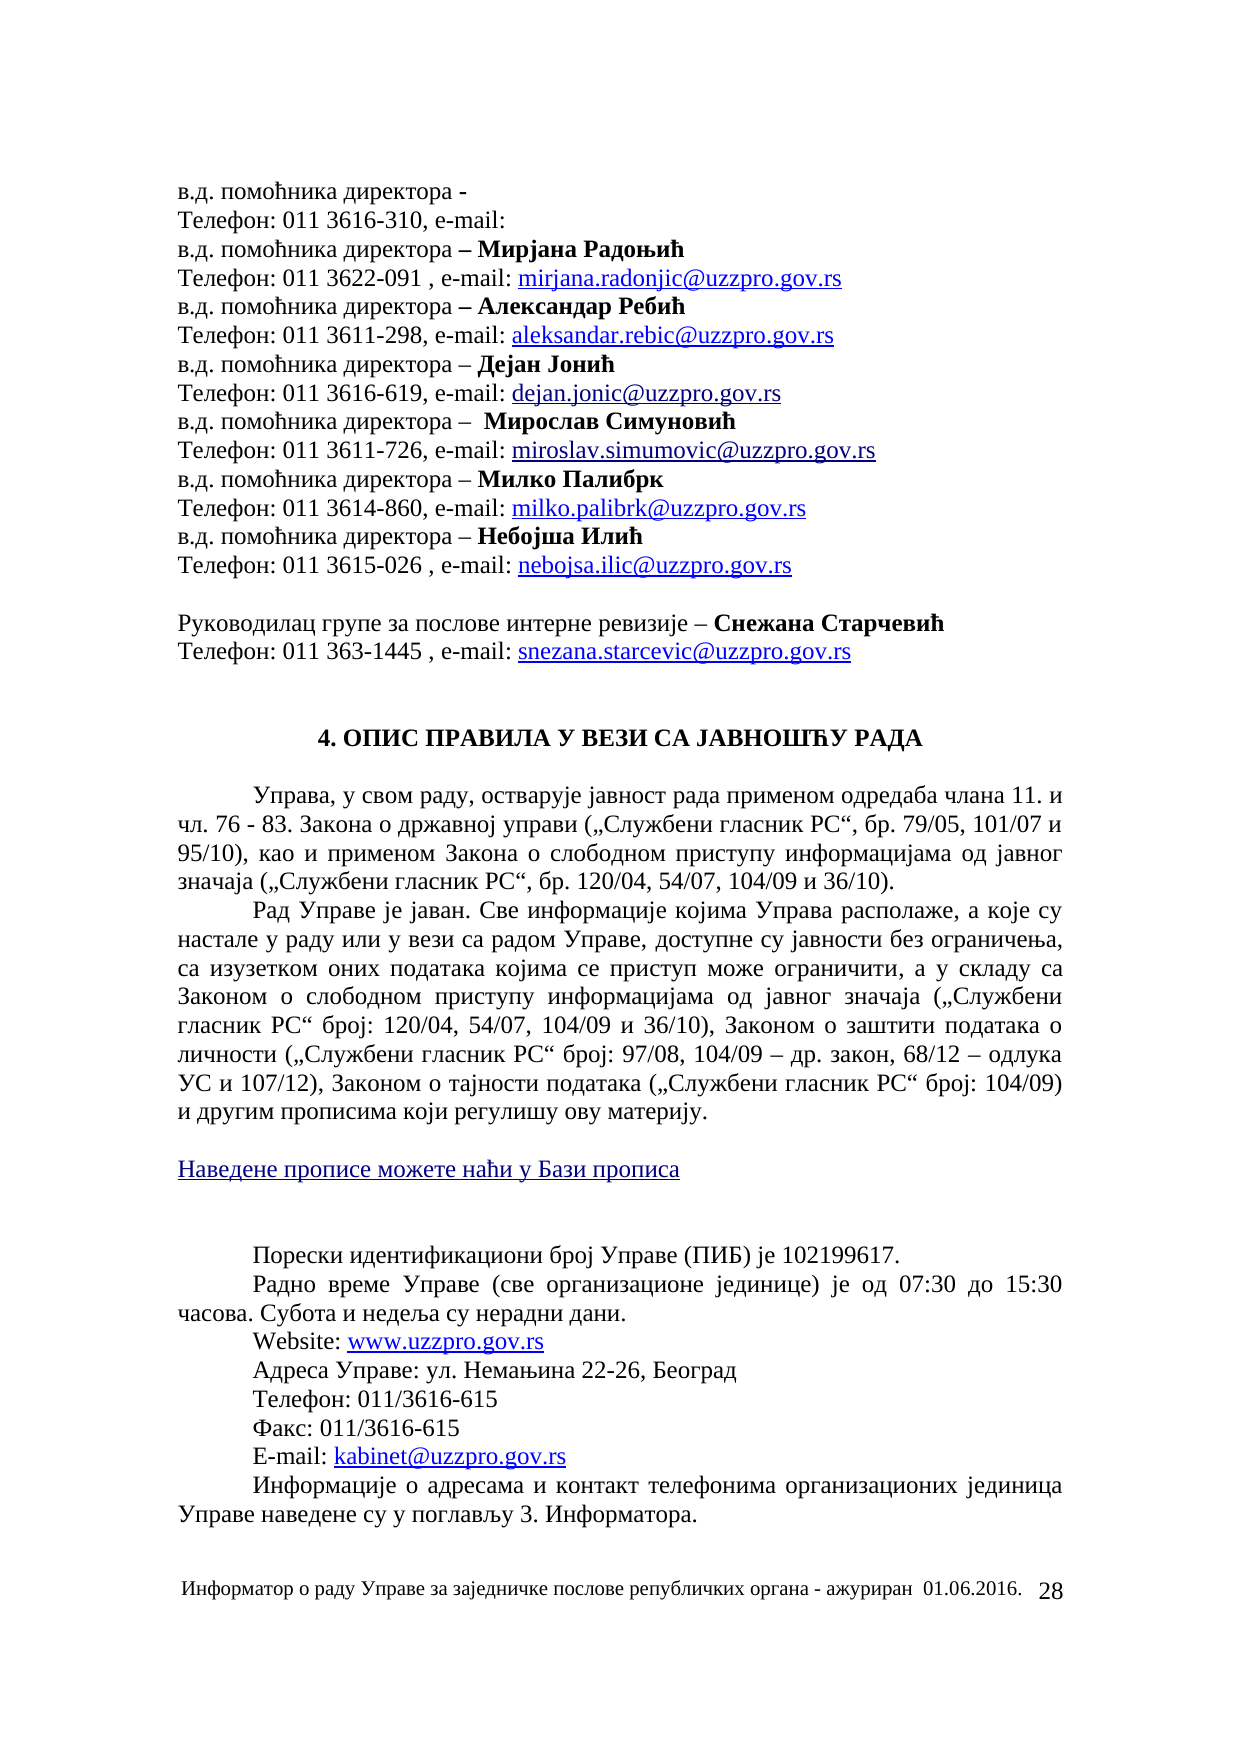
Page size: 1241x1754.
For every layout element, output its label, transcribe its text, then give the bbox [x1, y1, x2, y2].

text Руководилац групе за послове интерне ревизије – Снежана Старчевић [177, 608, 1063, 636]
text Телефон: 011 3611-298, e-mail: aleksandar.rebic@uzzpro.gov.rs [177, 320, 1063, 349]
text Телефон: 011 3615-026 , e-mail: nebojsa.ilic@uzzpro.gov.rs [177, 550, 1063, 579]
text Телефон: 011 3616-619, e-mail: dejan.jonic@uzzpro.gov.rs [177, 378, 1063, 406]
text в.д. помоћника директора – Милко Палибрк [177, 464, 1063, 493]
text Адреса Управе: ул. Немањина 22-26, Београд [177, 1355, 1063, 1384]
text Телефон: 011 3622-091 , e-mail: mirjana.radonjic@uzzpro.gov.rs [177, 263, 1063, 291]
text Website: www.uzzpro.gov.rs [177, 1326, 1063, 1355]
text Телефон: 011 3611-726, e-mail: miroslav.simumovic@uzzpro.gov.rs [177, 435, 1063, 464]
text Телефон: 011/3616-615 [177, 1384, 1063, 1413]
text Телефон: 011 363-1445 , e-mail: snezana.starcevic@uzzpro.gov.rs [177, 636, 1063, 665]
text в.д. помоћника директора – Мирјана Радоњић [177, 234, 1063, 263]
text Рад Управе је јаван. Све информације којима Управа располаже, а које су настале у раду или у вези са радом Управе, доступне су јавности без ограничења, са изузетком оних података којима се приступ може ограничити, а у складу са Законом о слободном приступу информацијама од јавног значаја („Службени гласник РС“ број: 120/04, 54/07, 104/09 и 36/10), Законом о заштити података о личности („Службени гласник РС“ број: 97/08, 104/09 – др. закон, 68/12 – одлука УС и 107/12), Законом о тајности података („Службени гласник РС“ број: 104/09) и другим прописима који регулишу ову материју. [177, 895, 1063, 1125]
text Факс: 011/3616-615 [177, 1413, 1063, 1441]
text Управа, у свом раду, остварује јавност рада применом одредаба члана 11. и чл. 76 - 83. Закона о државној управи („Службени гласник РС“, бр. 79/05, 101/07 и 95/10), као и применом Закона о слободном приступу информацијама од јавног значаја („Службени гласник РС“, бр. 120/04, 54/07, 104/09 и 36/10). [177, 780, 1063, 895]
text Наведене прописе можете наћи у Бази прописа [177, 1154, 1063, 1183]
text Информације о адресама и контакт телефонима организационих јединица Управе наведене су у поглављу 3. Информатора. [177, 1470, 1063, 1528]
text Порески идентификациони број Управе (ПИБ) је 102199617. [177, 1240, 1063, 1269]
text Е-mail: kabinet@uzzpro.gov.rs [177, 1441, 1063, 1470]
text в.д. помоћника директора - [177, 176, 1063, 205]
text в.д. помоћника директора – Небојша Илић [177, 521, 1063, 550]
text Телефон: 011 3616-310, e-mail: [177, 205, 1063, 234]
text в.д. помоћника директора – Мирослав Симуновић [177, 406, 1063, 435]
text 4. ОПИС ПРАВИЛА У ВЕЗИ СА ЈАВНОШЋУ РАДА [177, 723, 1063, 751]
text в.д. помоћника директора – Александар Ребић [177, 291, 1063, 320]
text в.д. помоћника директора – Дејан Јонић [177, 349, 1063, 378]
text Радно време Управе (све организационе јединице) је од 07:30 до 15:30 часова. Субота и недеља су нерадни дани. [177, 1269, 1063, 1326]
text Телефон: 011 3614-860, e-mail: milko.palibrk@uzzpro.gov.rs [177, 493, 1063, 521]
